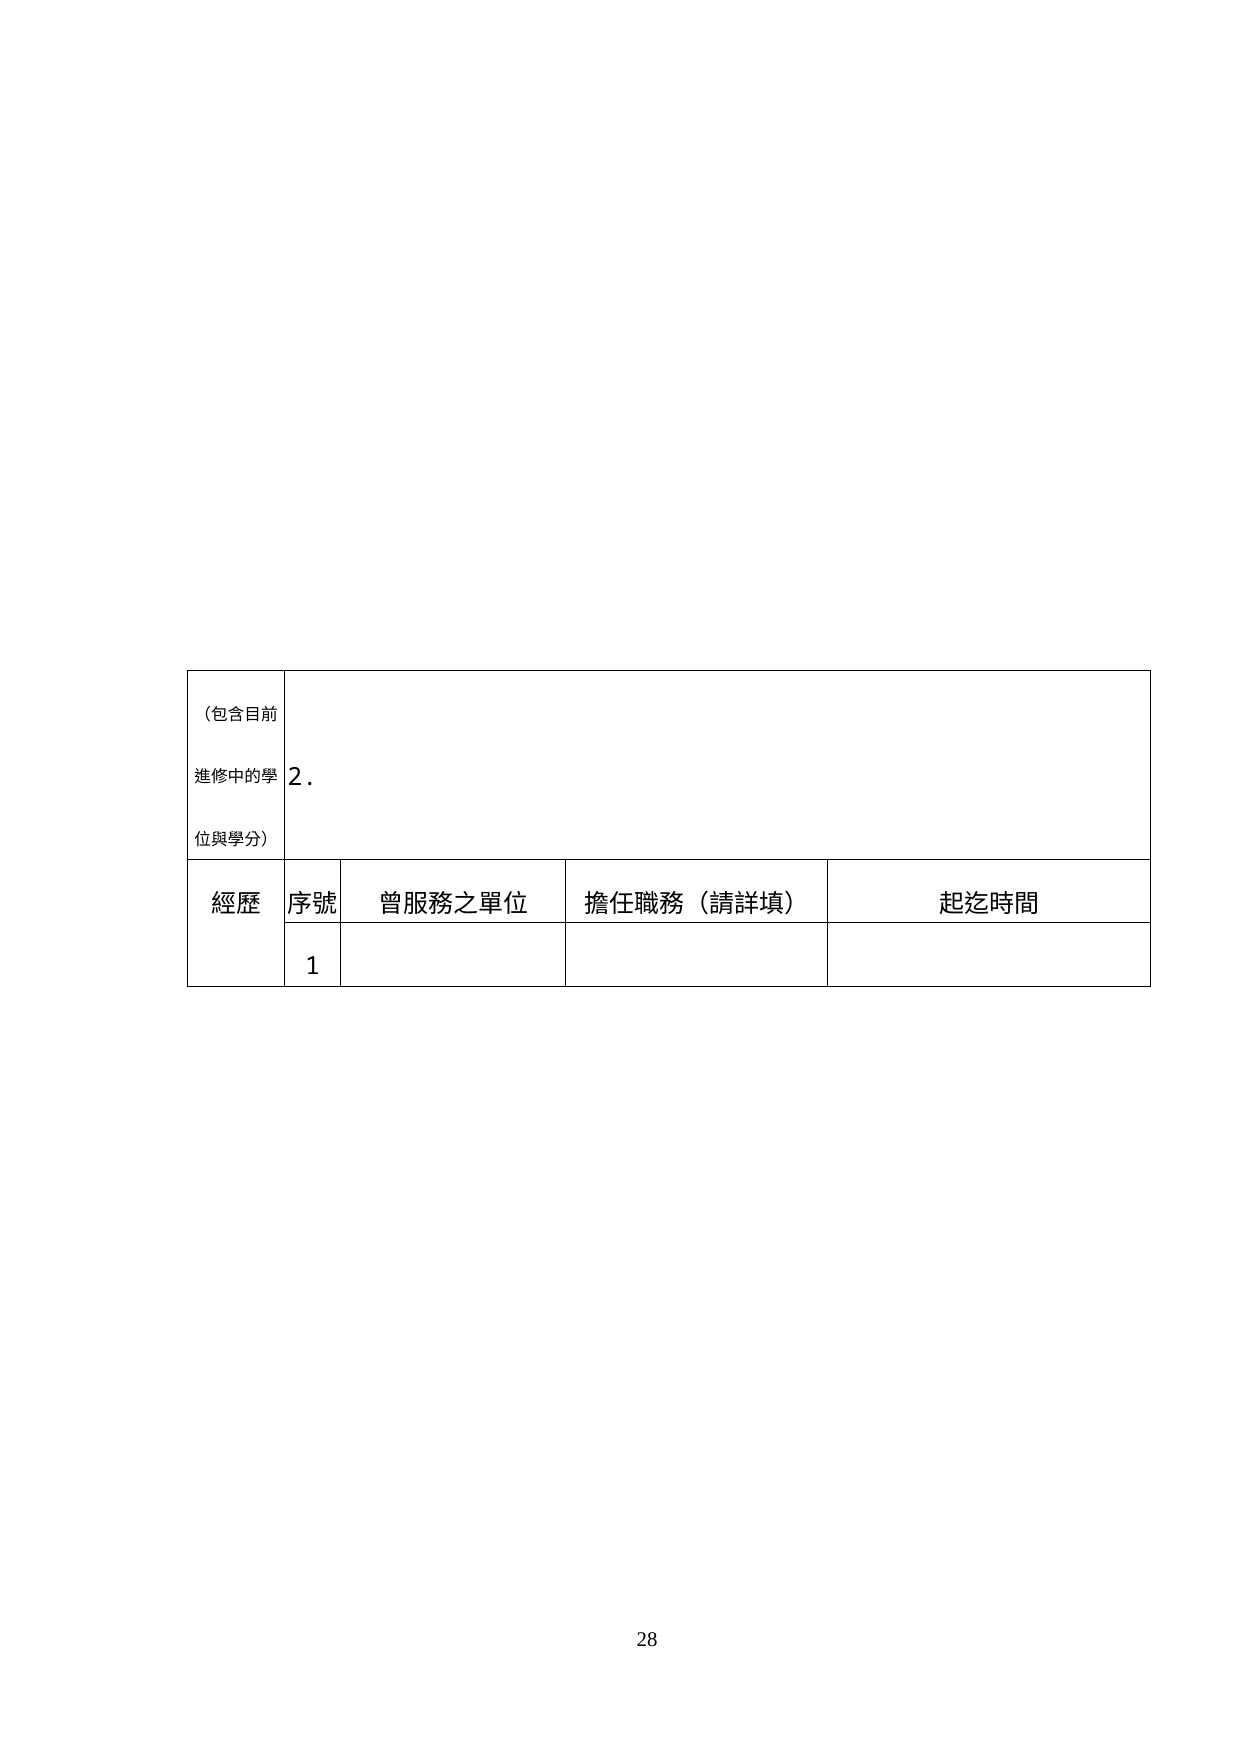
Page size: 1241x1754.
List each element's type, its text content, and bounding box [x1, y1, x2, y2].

table_cell [566, 923, 827, 986]
table_cell 起迄時間 [828, 860, 1150, 922]
table_cell （包含目前進修中的學位與學分） [188, 671, 284, 859]
table_cell 2. [285, 671, 1150, 859]
table_cell [828, 923, 1150, 986]
table_cell 序號 [285, 860, 340, 922]
table_cell 1 [285, 923, 340, 986]
table_cell 曾服務之單位 [341, 860, 565, 922]
table_cell 經歷 [188, 860, 284, 986]
table_cell [341, 923, 565, 986]
table_cell 擔任職務（請詳填） [566, 860, 827, 922]
